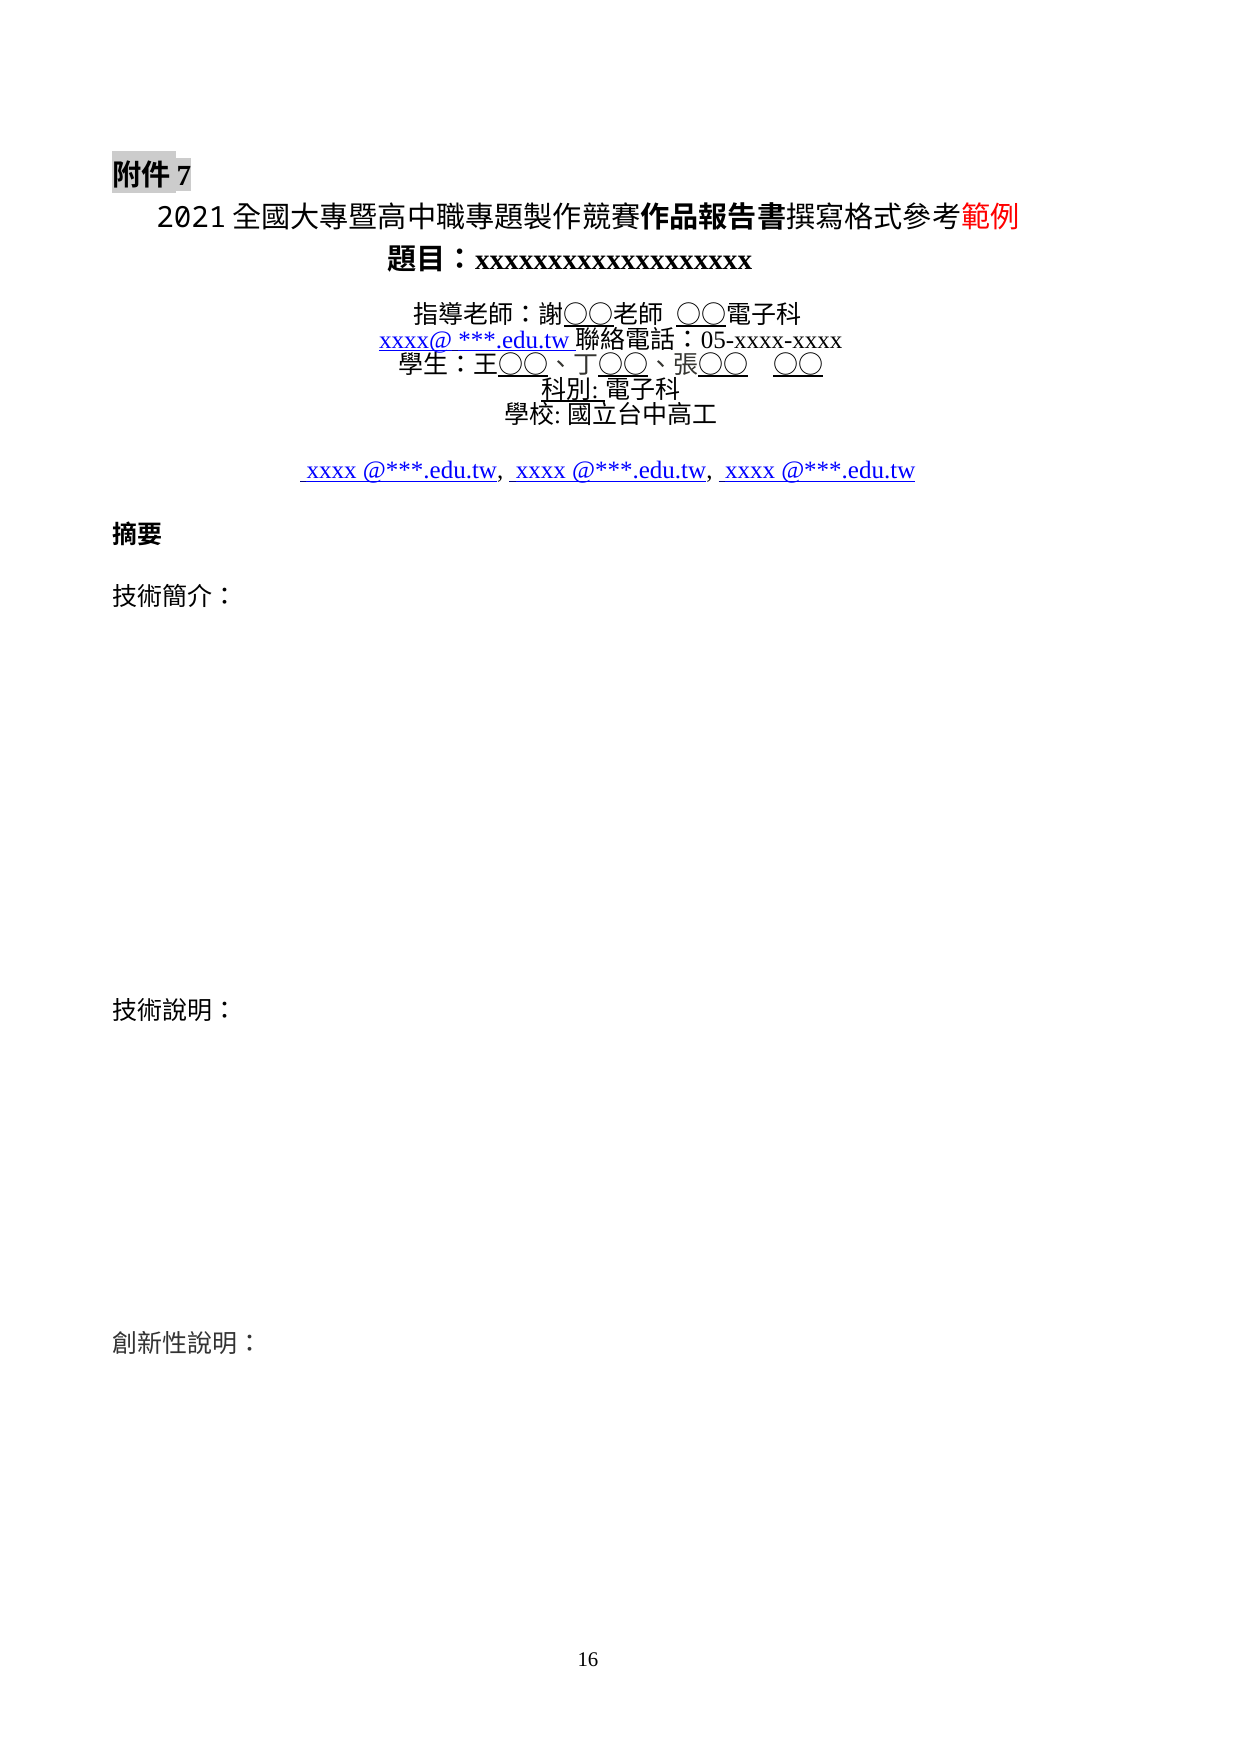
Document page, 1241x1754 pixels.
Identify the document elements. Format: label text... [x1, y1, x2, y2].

text 科別: 電子科 [588, 378, 1072, 403]
text 指導老師：謝○○老師 ○○電子科 [149, 303, 1072, 328]
text 科別: 電子科 [573, 378, 587, 400]
text 附件7 [112, 151, 1063, 193]
text xxxx@ ***.edu.tw 聯絡電話：05-xxxx-xxxx [149, 328, 1072, 353]
text 摘要 [112, 491, 1063, 553]
text 技術簡介： [112, 553, 1063, 616]
text 2021全國大專暨高中職專題製作競賽作品報告書撰寫格式參考範例 [112, 193, 1063, 236]
text 科別: 電子科 [562, 378, 571, 400]
text xxxx @***.edu.tw, xxxx @***.edu.tw, xxxx @***.edu.tw [150, 428, 1072, 491]
text 創新性說明： [112, 1319, 1063, 1360]
text 科別: 電子科 [548, 378, 560, 400]
text 題目：xxxxxxxxxxxxxxxxxxx [112, 236, 1034, 278]
text 學生：王○○、丁○○、張○○ ○○ [149, 353, 1072, 378]
text 科別: 電子科 [149, 378, 547, 403]
text 技術說明： [112, 991, 1063, 1027]
text 學校: 國立台中高工 [149, 403, 1072, 428]
